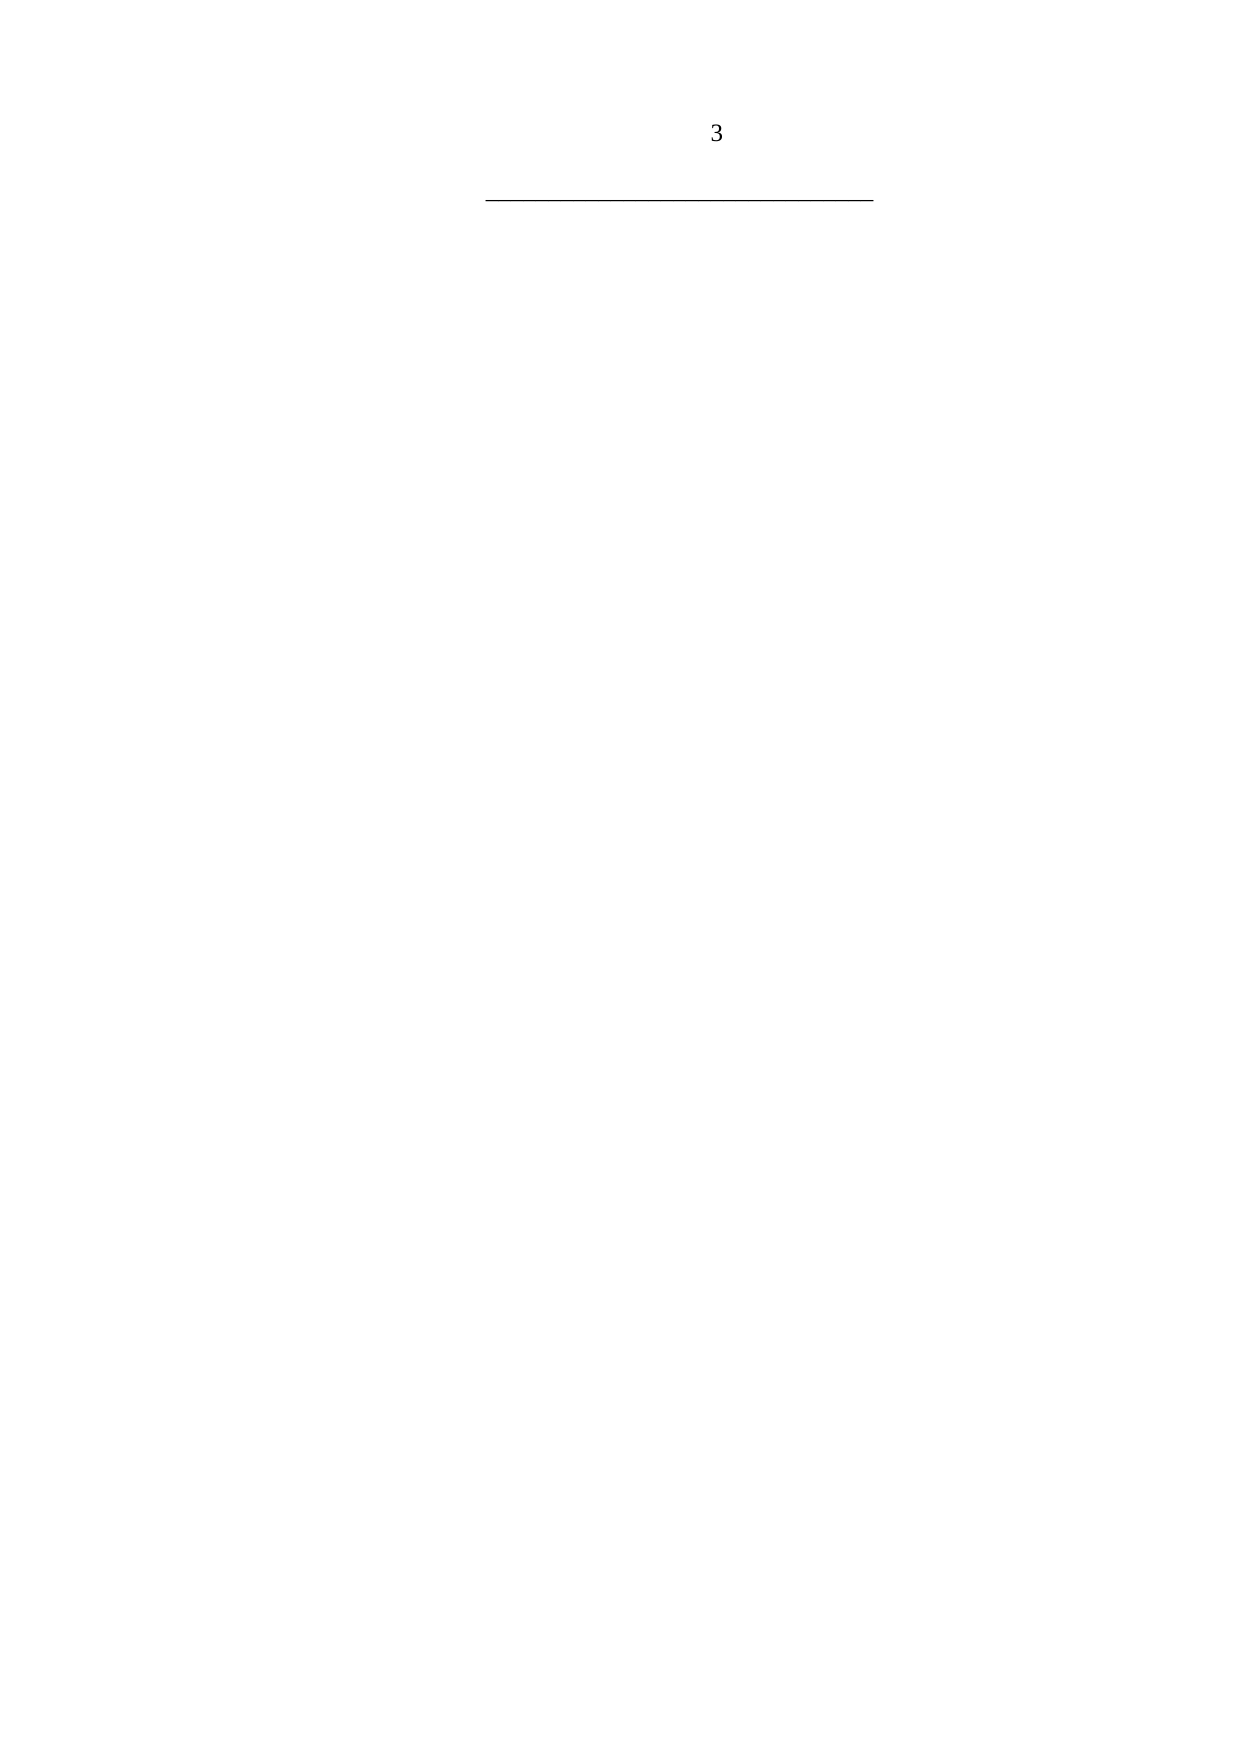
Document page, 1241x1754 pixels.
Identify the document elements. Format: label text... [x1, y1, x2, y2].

text _______________________________ [177, 176, 1181, 204]
